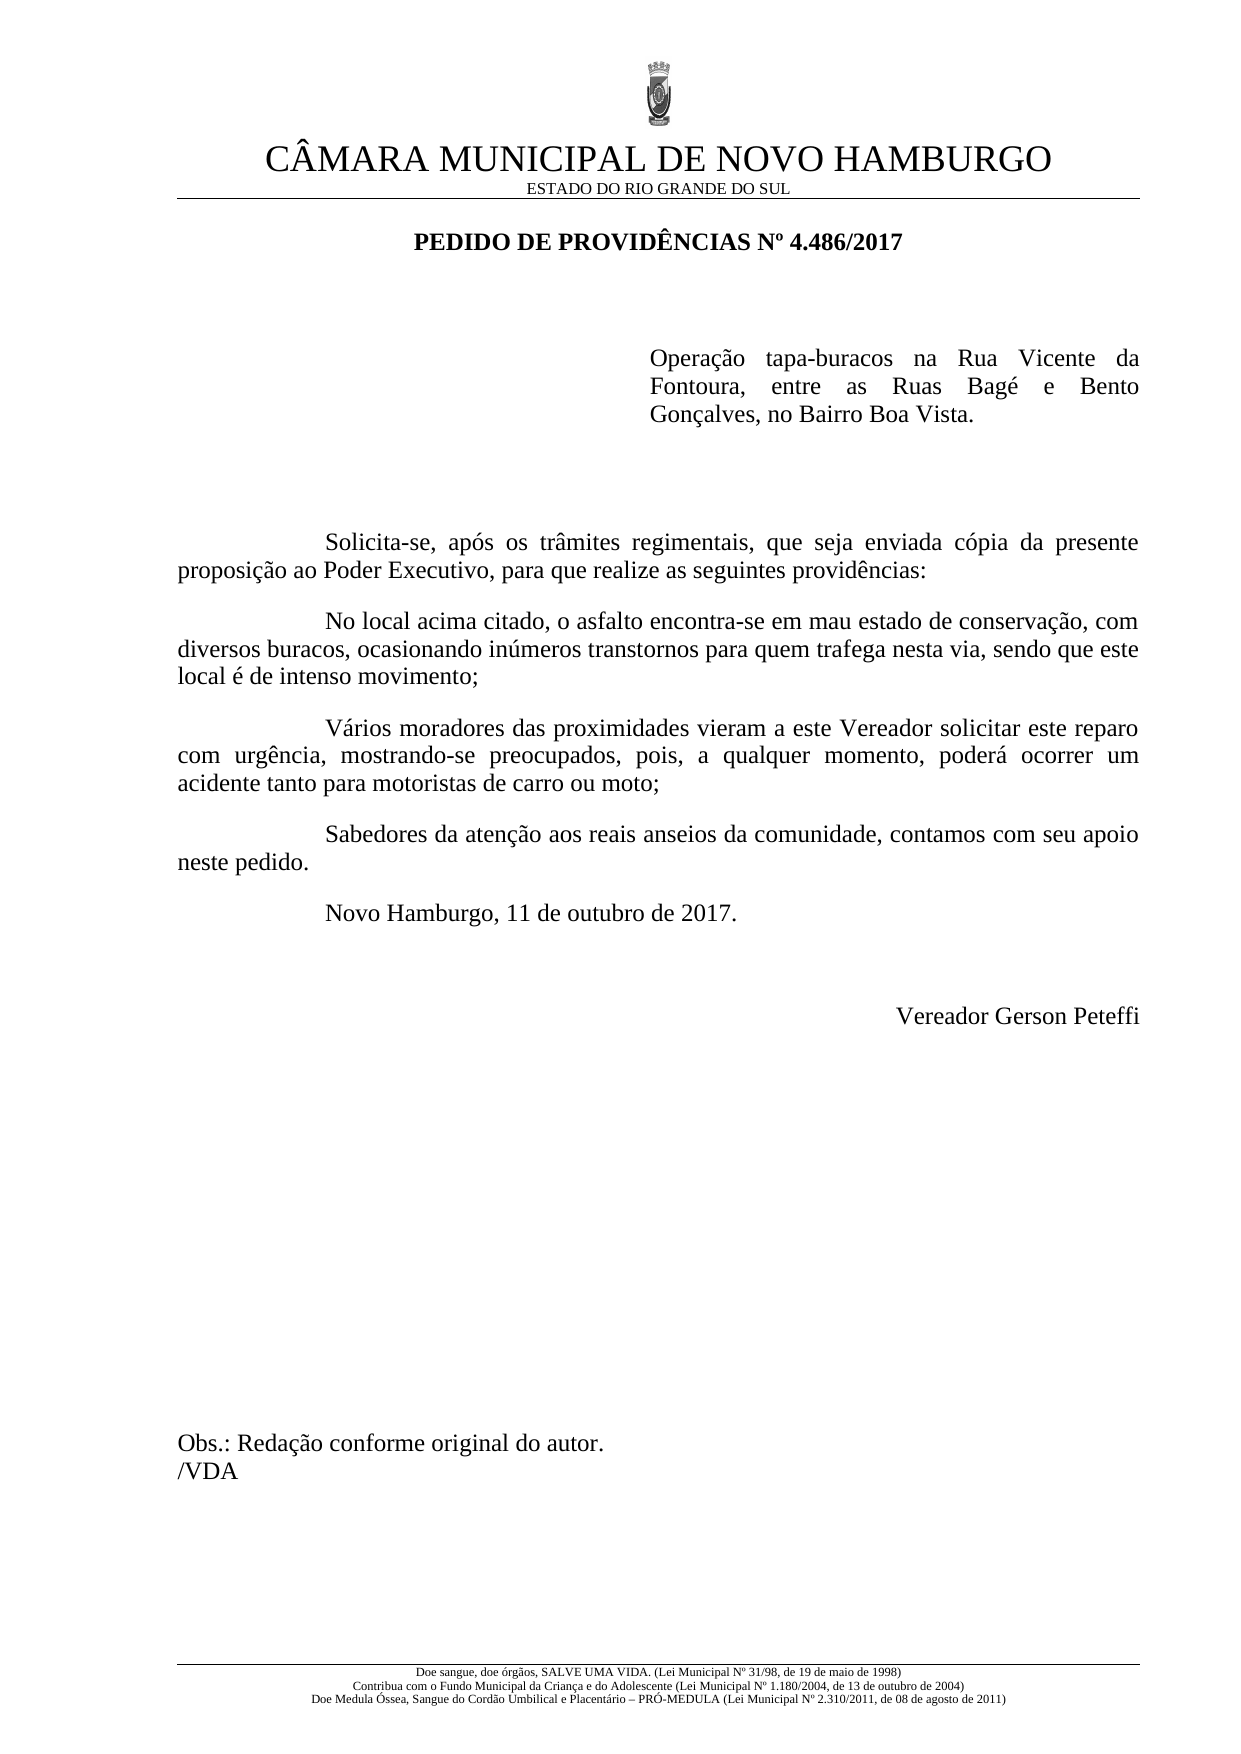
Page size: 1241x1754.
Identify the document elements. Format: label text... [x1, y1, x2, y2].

text Novo Hamburgo, 11 de outubro de 2017. [177, 899, 1140, 927]
text PEDIDO DE PROVIDÊNCIAS Nº 4.486/2017 [177, 228, 1140, 256]
text Sabedores da atenção aos reais anseios da comunidade, contamos com seu apoio neste pedido. [177, 820, 1140, 876]
text Vários moradores das proximidades vieram a este Vereador solicitar este reparo com urgência, mostrando-se preocupados, pois, a qualquer momento, poderá ocorrer um acidente tanto para motoristas de carro ou moto; [177, 714, 1140, 797]
text Vereador Gerson Peteffi [177, 1002, 1140, 1029]
text Solicita-se, após os trâmites regimentais, que seja enviada cópia da presente proposição ao Poder Executivo, para que realize as seguintes providências: [177, 528, 1140, 583]
text /VDA [177, 1457, 1140, 1484]
text No local acima citado, o asfalto encontra-se em mau estado de conservação, com diversos buracos, ocasionando inúmeros transtornos para quem trafega nesta via, sendo que este local é de intenso movimento; [177, 607, 1140, 690]
text Obs.: Redação conforme original do autor. [177, 1429, 1140, 1457]
text Operação tapa-buracos na Rua Vicente da Fontoura, entre as Ruas Bagé e Bento Gonçalves, no Bairro Boa Vista. [649, 344, 1140, 428]
